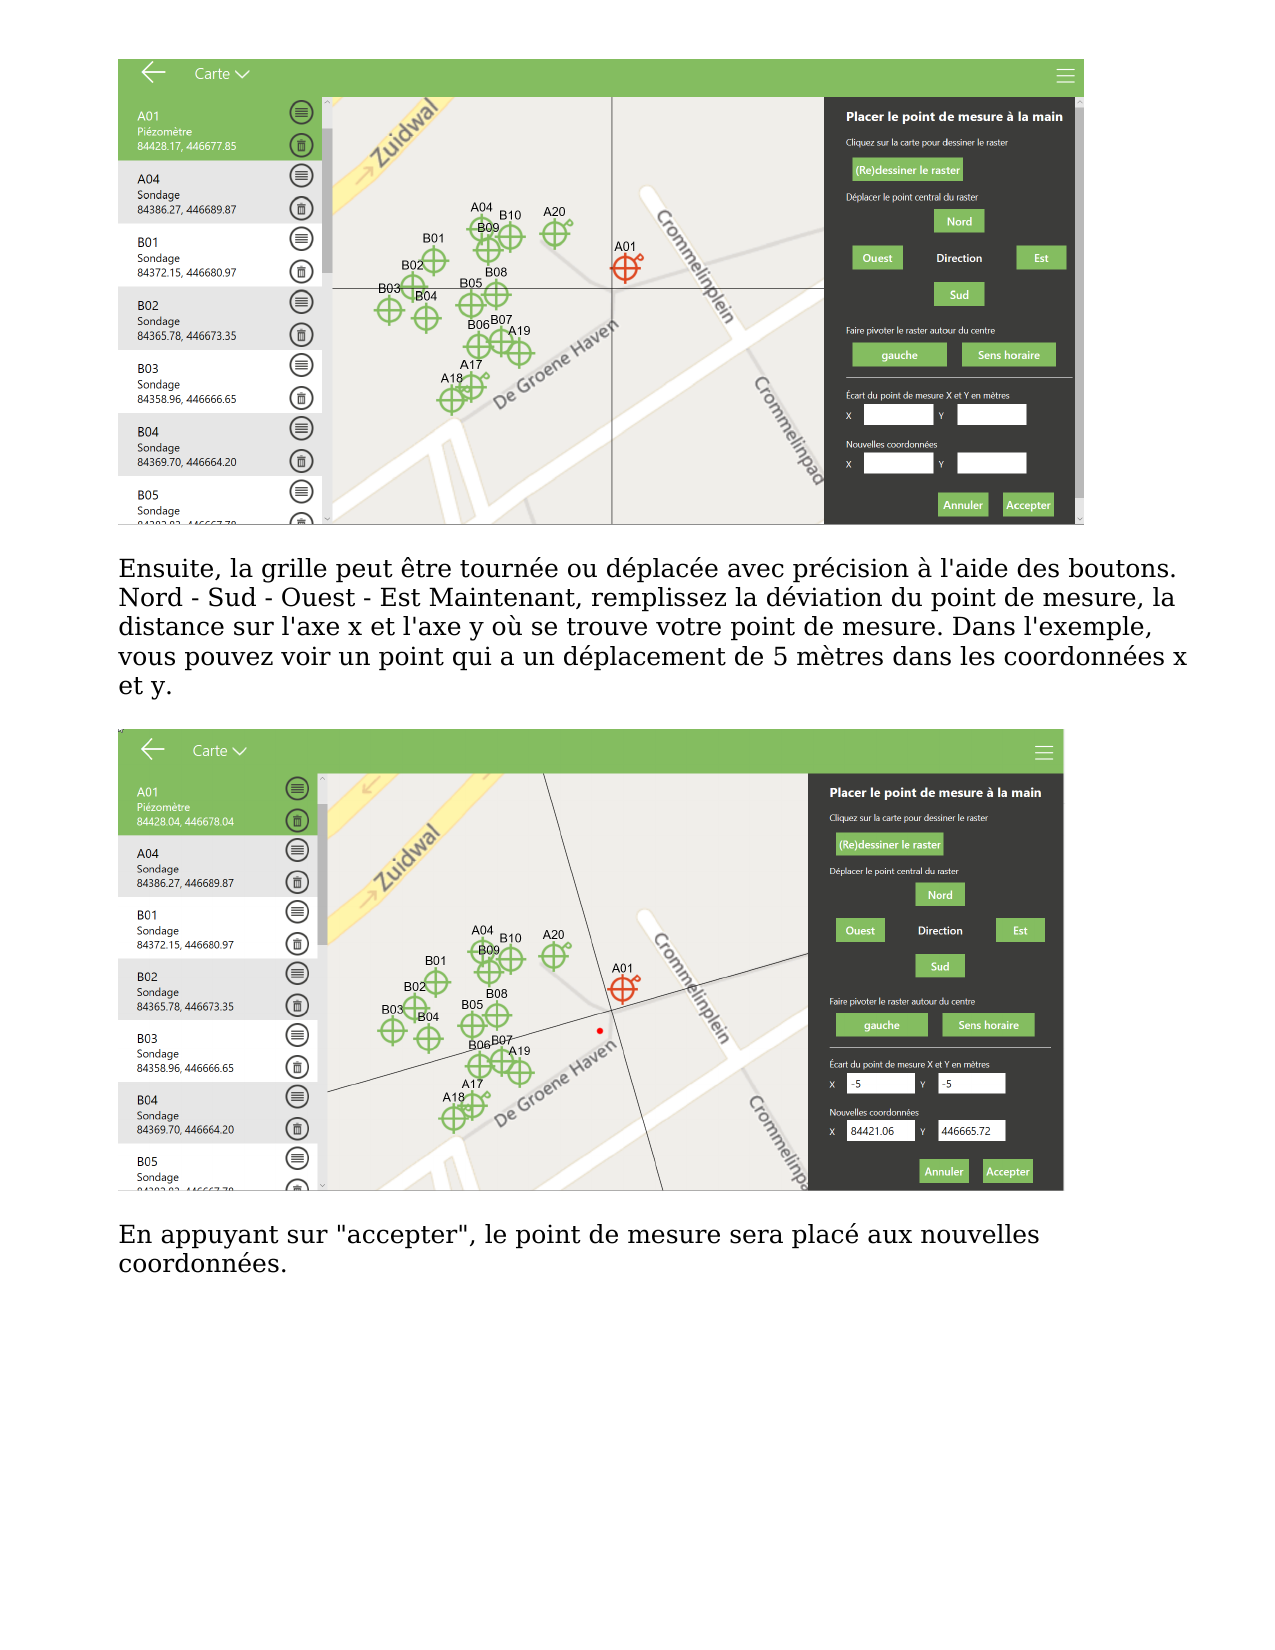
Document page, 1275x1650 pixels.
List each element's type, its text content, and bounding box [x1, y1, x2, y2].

text En appuyant sur "accepter", le point de mesure sera placé aux nouvelles coordonnées. [118, 1220, 1216, 1278]
picture [118, 59, 1084, 525]
picture [118, 729, 1065, 1191]
text Ensuite, la grille peut être tournée ou déplacée avec précision à l'aide des boutons. Nord - Sud - Ouest - Est Maintenant, remplissez la déviation du point de mesure, la distance sur l'axe x et l'axe y où se trouve votre point de mesure. Dans l'exemple, vous pouvez voir un point qui a un déplacement de 5 mètres dans les coordonnées x et y. [118, 554, 1216, 700]
